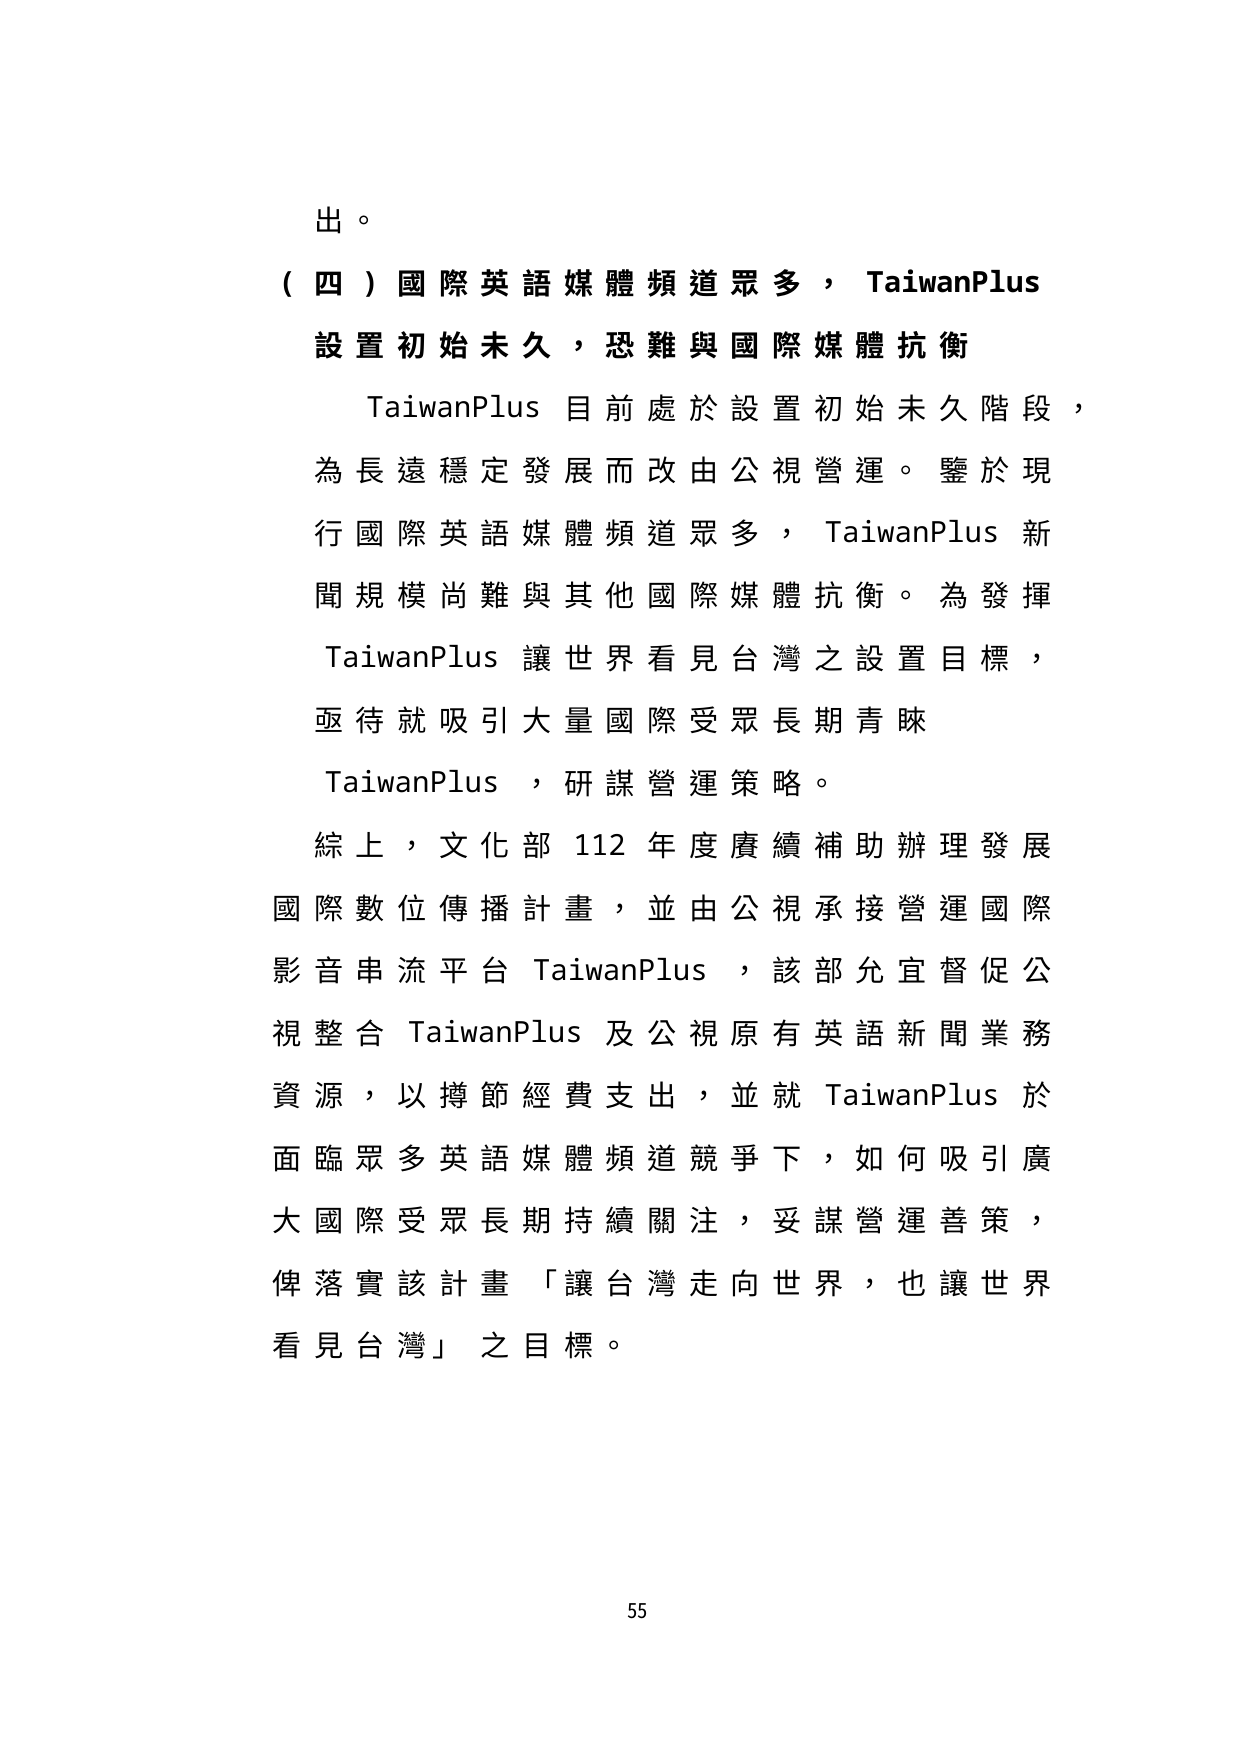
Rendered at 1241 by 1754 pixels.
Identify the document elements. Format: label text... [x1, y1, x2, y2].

text TaiwanPlus目前處於設置初始未久階段，為長遠穩定發展而改由公視營運。鑒於現行國際英語媒體頻道眾多，TaiwanPlus新聞規模尚難與其他國際媒體抗衡。為發揮TaiwanPlus讓世界看見台灣之設置目標，亟待就吸引大量國際受眾長期青睞TaiwanPlus，研謀營運策略。 [271, 365, 1058, 802]
text 綜上，文化部112年度賡續補助辦理發展國際數位傳播計畫，並由公視承接營運國際影音串流平台TaiwanPlus，該部允宜督促公視整合TaiwanPlus及公視原有英語新聞業務資源，以撙節經費支出，並就TaiwanPlus於面臨眾多英語媒體頻道競爭下，如何吸引廣大國際受眾長期持續關注，妥謀營運善策，俾落實該計畫「讓台灣走向世界，也讓世界看見台灣」之目標。 [242, 802, 1058, 1365]
text 公視承接經營TaiwanPlus英語新聞網站及APP，惟其原已設有國際組，辦理製播及編譯國際新聞等業務，並仍持續製播公視英語新聞節目及經營公視網站PTS English News，該等新聞業務及網站等資源及營運，允宜予以整合，俾撙節經費支出。 [271, 177, 1058, 240]
text (四)國際英語媒體頻道眾多，TaiwanPlus設置初始未久，恐難與國際媒體抗衡 [242, 240, 1058, 365]
